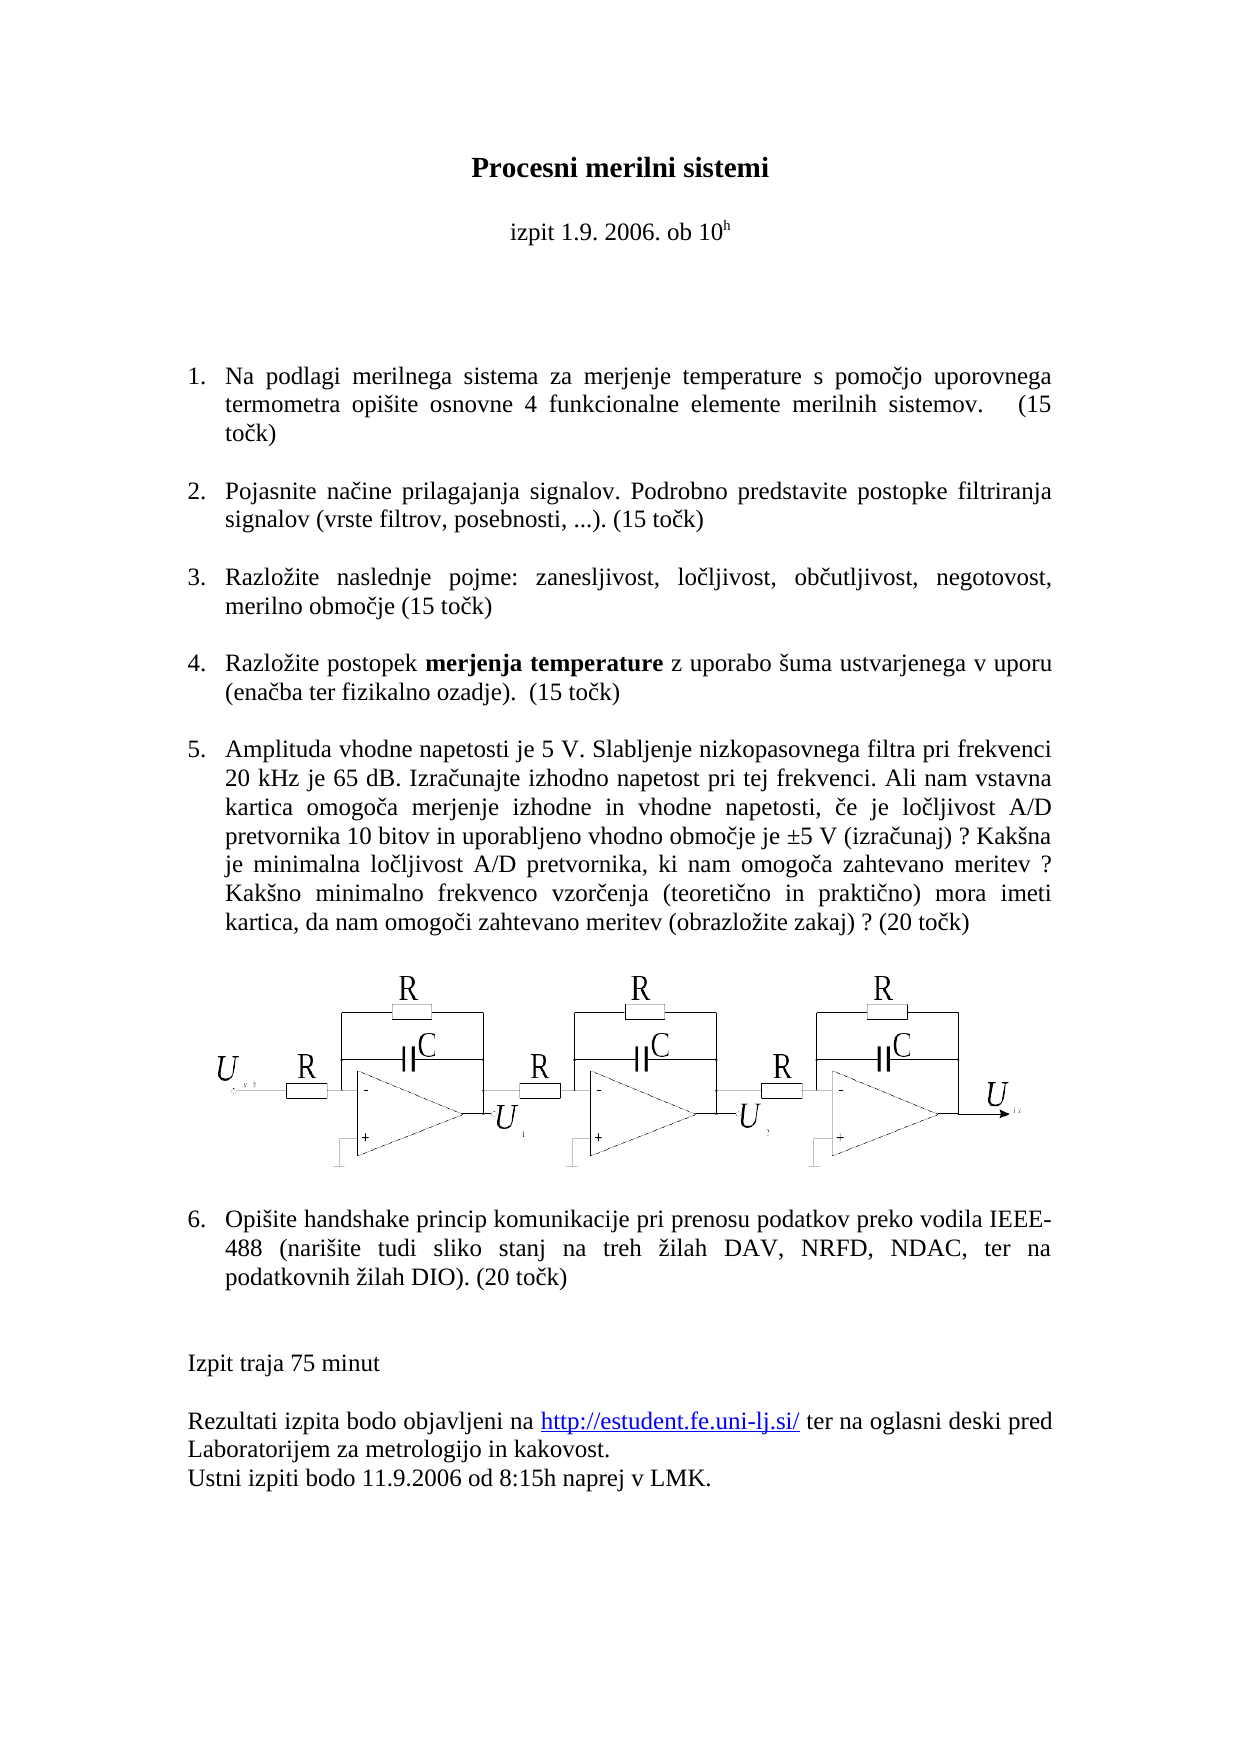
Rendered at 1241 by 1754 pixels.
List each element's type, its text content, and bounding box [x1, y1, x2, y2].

text Rezultati izpita bodo objavljeni na http://estudent.fe.uni-lj.si/ ter na oglasni deski pred Laboratorijem za metrologijo in kakovost. [187, 1406, 1053, 1463]
list Pojasnite načine prilagajanja signalov. Podrobno predstavite postopke filtriranja signalov (vrste filtrov, posebnosti, ...). (15 točk) [187, 476, 1053, 533]
text Izpit traja 75 minut [187, 1348, 1053, 1377]
list Opišite handshake princip komunikacije pri prenosu podatkov preko vodila IEEE-488 (narišite tudi sliko stanj na treh žilah DAV, NRFD, NDAC, ter na podatkovnih žilah DIO). (20 točk) [187, 1204, 1053, 1291]
list Razložite naslednje pojme: zanesljivost, ločljivost, občutljivost, negotovost, merilno območje (15 točk) [187, 562, 1053, 619]
text Procesni merilni sistemi [187, 150, 1053, 183]
list Amplituda vhodne napetosti je 5 V. Slabljenje nizkopasovnega filtra pri frekvenci 20 kHz je 65 dB. Izračunajte izhodno napetost pri tej frekvenci. Ali nam vstavna kartica omogoča merjenje izhodne in vhodne napetosti, če je ločljivost A/D pretvornika 10 bitov in uporabljeno vhodno območje je ±5 V (izračunaj) ? Kakšna je minimalna ločljivost A/D pretvornika, ki nam omogoča zahtevano meritev ? Kakšno minimalno frekvenco vzorčenja (teoretično in praktično) mora imeti kartica, da nam omogoči zahtevano meritev (obrazložite zakaj) ? (20 točk) [187, 734, 1053, 936]
list Na podlagi merilnega sistema za merjenje temperature s pomočjo uporovnega termometra opišite osnovne 4 funkcionalne elemente merilnih sistemov. (15 točk) [187, 361, 1053, 447]
list Razložite postopek merjenja temperature z uporabo šuma ustvarjenega v uporu (enačba ter fizikalno ozadje). (15 točk) [187, 648, 1053, 706]
text Ustni izpiti bodo 11.9.2006 od 8:15h naprej v LMK. [187, 1463, 1053, 1492]
text izpit 1.9. 2006. ob 10h [187, 217, 1053, 246]
